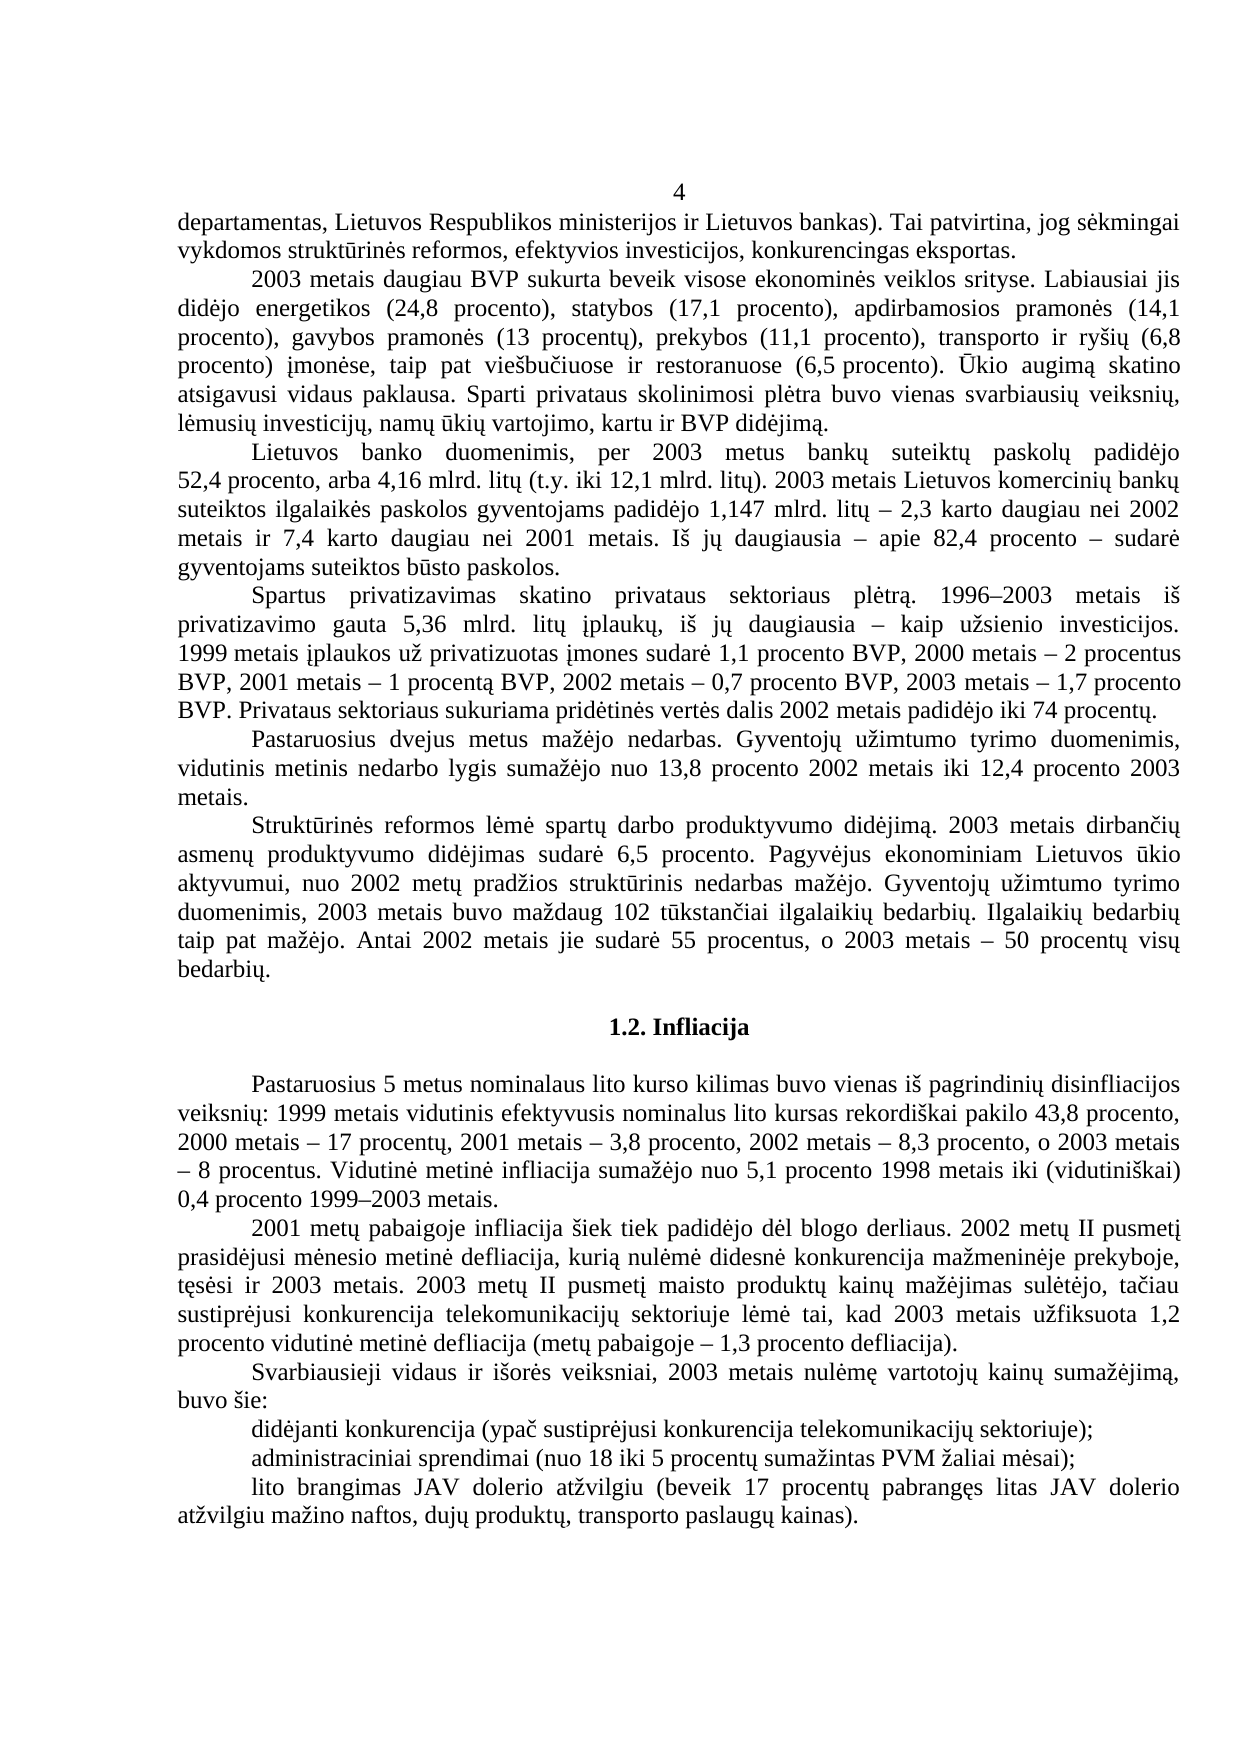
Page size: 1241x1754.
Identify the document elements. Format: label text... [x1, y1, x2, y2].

text 2001 metų pabaigoje infliacija šiek tiek padidėjo dėl blogo derliaus. 2002 metų II pusmetį prasidėjusi mėnesio metinė defliacija, kurią nulėmė didesnė konkurencija mažmeninėje prekyboje, tęsėsi ir 2003 metais. 2003 metų II pusmetį maisto produktų kainų mažėjimas sulėtėjo, tačiau sustiprėjusi konkurencija telekomunikacijų sektoriuje lėmė tai, kad 2003 metais užfiksuota 1,2 procento vidutinė metinė defliacija (metų pabaigoje – 1,3 procento defliacija). [177, 1213, 1181, 1357]
text administraciniai sprendimai (nuo 18 iki 5 procentų sumažintas PVM žaliai mėsai); [177, 1443, 1181, 1472]
text Lietuvos banko duomenimis, per 2003 metus bankų suteiktų paskolų padidėjo 52,4 procento, arba 4,16 mlrd. litų (t.y. iki 12,1 mlrd. litų). 2003 metais Lietuvos komercinių bankų suteiktos ilgalaikės paskolos gyventojams padidėjo 1,147 mlrd. litų – 2,3 karto daugiau nei 2002 metais ir 7,4 karto daugiau nei 2001 metais. Iš jų daugiausia – apie 82,4 procento – sudarė gyventojams suteiktos būsto paskolos. [177, 437, 1181, 580]
text didėjanti konkurencija (ypač sustiprėjusi konkurencija telekomunikacijų sektoriuje); [177, 1414, 1181, 1443]
text Pastaruosius dvejus metus mažėjo nedarbas. Gyventojų užimtumo tyrimo duomenimis, vidutinis metinis nedarbo lygis sumažėjo nuo 13,8 procento 2002 metais iki 12,4 procento 2003 metais. [177, 724, 1181, 810]
text Struktūrinės reformos lėmė spartų darbo produktyvumo didėjimą. 2003 metais dirbančių asmenų produktyvumo didėjimas sudarė 6,5 procento. Pagyvėjus ekonominiam Lietuvos ūkio aktyvumui, nuo 2002 metų pradžios struktūrinis nedarbas mažėjo. Gyventojų užimtumo tyrimo duomenimis, 2003 metais buvo maždaug 102 tūkstančiai ilgalaikių bedarbių. Ilgalaikių bedarbių taip pat mažėjo. Antai 2002 metais jie sudarė 55 procentus, o 2003 metais – 50 procentų visų bedarbių. [177, 810, 1181, 983]
text departamentas, Lietuvos Respublikos ministerijos ir Lietuvos bankas). Tai patvirtina, jog sėkmingai vykdomos struktūrinės reformos, efektyvios investicijos, konkurencingas eksportas. [177, 207, 1181, 264]
text lito brangimas JAV dolerio atžvilgiu (beveik 17 procentų pabrangęs litas JAV dolerio atžvilgiu mažino naftos, dujų produktų, transporto paslaugų kainas). [177, 1472, 1181, 1529]
text Pastaruosius 5 metus nominalaus lito kurso kilimas buvo vienas iš pagrindinių disinfliacijos veiksnių: 1999 metais vidutinis efektyvusis nominalus lito kursas rekordiškai pakilo 43,8 procento, 2000 metais – 17 procentų, 2001 metais – 3,8 procento, 2002 metais – 8,3 procento, o 2003 metais – 8 procentus. Vidutinė metinė infliacija sumažėjo nuo 5,1 procento 1998 metais iki (vidutiniškai) 0,4 procento 1999–2003 metais. [177, 1069, 1181, 1213]
text Spartus privatizavimas skatino privataus sektoriaus plėtrą. 1996–2003 metais iš privatizavimo gauta 5,36 mlrd. litų įplaukų, iš jų daugiausia – kaip užsienio investicijos. 1999 metais įplaukos už privatizuotas įmones sudarė 1,1 procento BVP, 2000 metais – 2 procentus BVP, 2001 metais – 1 procentą BVP, 2002 metais – 0,7 procento BVP, 2003 metais – 1,7 procento BVP. Privataus sektoriaus sukuriama pridėtinės vertės dalis 2002 metais padidėjo iki 74 procentų. [177, 580, 1181, 724]
text 2003 metais daugiau BVP sukurta beveik visose ekonominės veiklos srityse. Labiausiai jis didėjo energetikos (24,8 procento), statybos (17,1 procento), apdirbamosios pramonės (14,1 procento), gavybos pramonės (13 procentų), prekybos (11,1 procento), transporto ir ryšių (6,8 procento) įmonėse, taip pat viešbučiuose ir restoranuose (6,5 procento). Ūkio augimą skatino atsigavusi vidaus paklausa. Sparti privataus skolinimosi plėtra buvo vienas svarbiausių veiksnių, lėmusių investicijų, namų ūkių vartojimo, kartu ir BVP didėjimą. [177, 264, 1181, 437]
text Svarbiausieji vidaus ir išorės veiksniai, 2003 metais nulėmę vartotojų kainų sumažėjimą, buvo šie: [177, 1357, 1181, 1414]
text 1.2. Infliacija [177, 1012, 1181, 1040]
